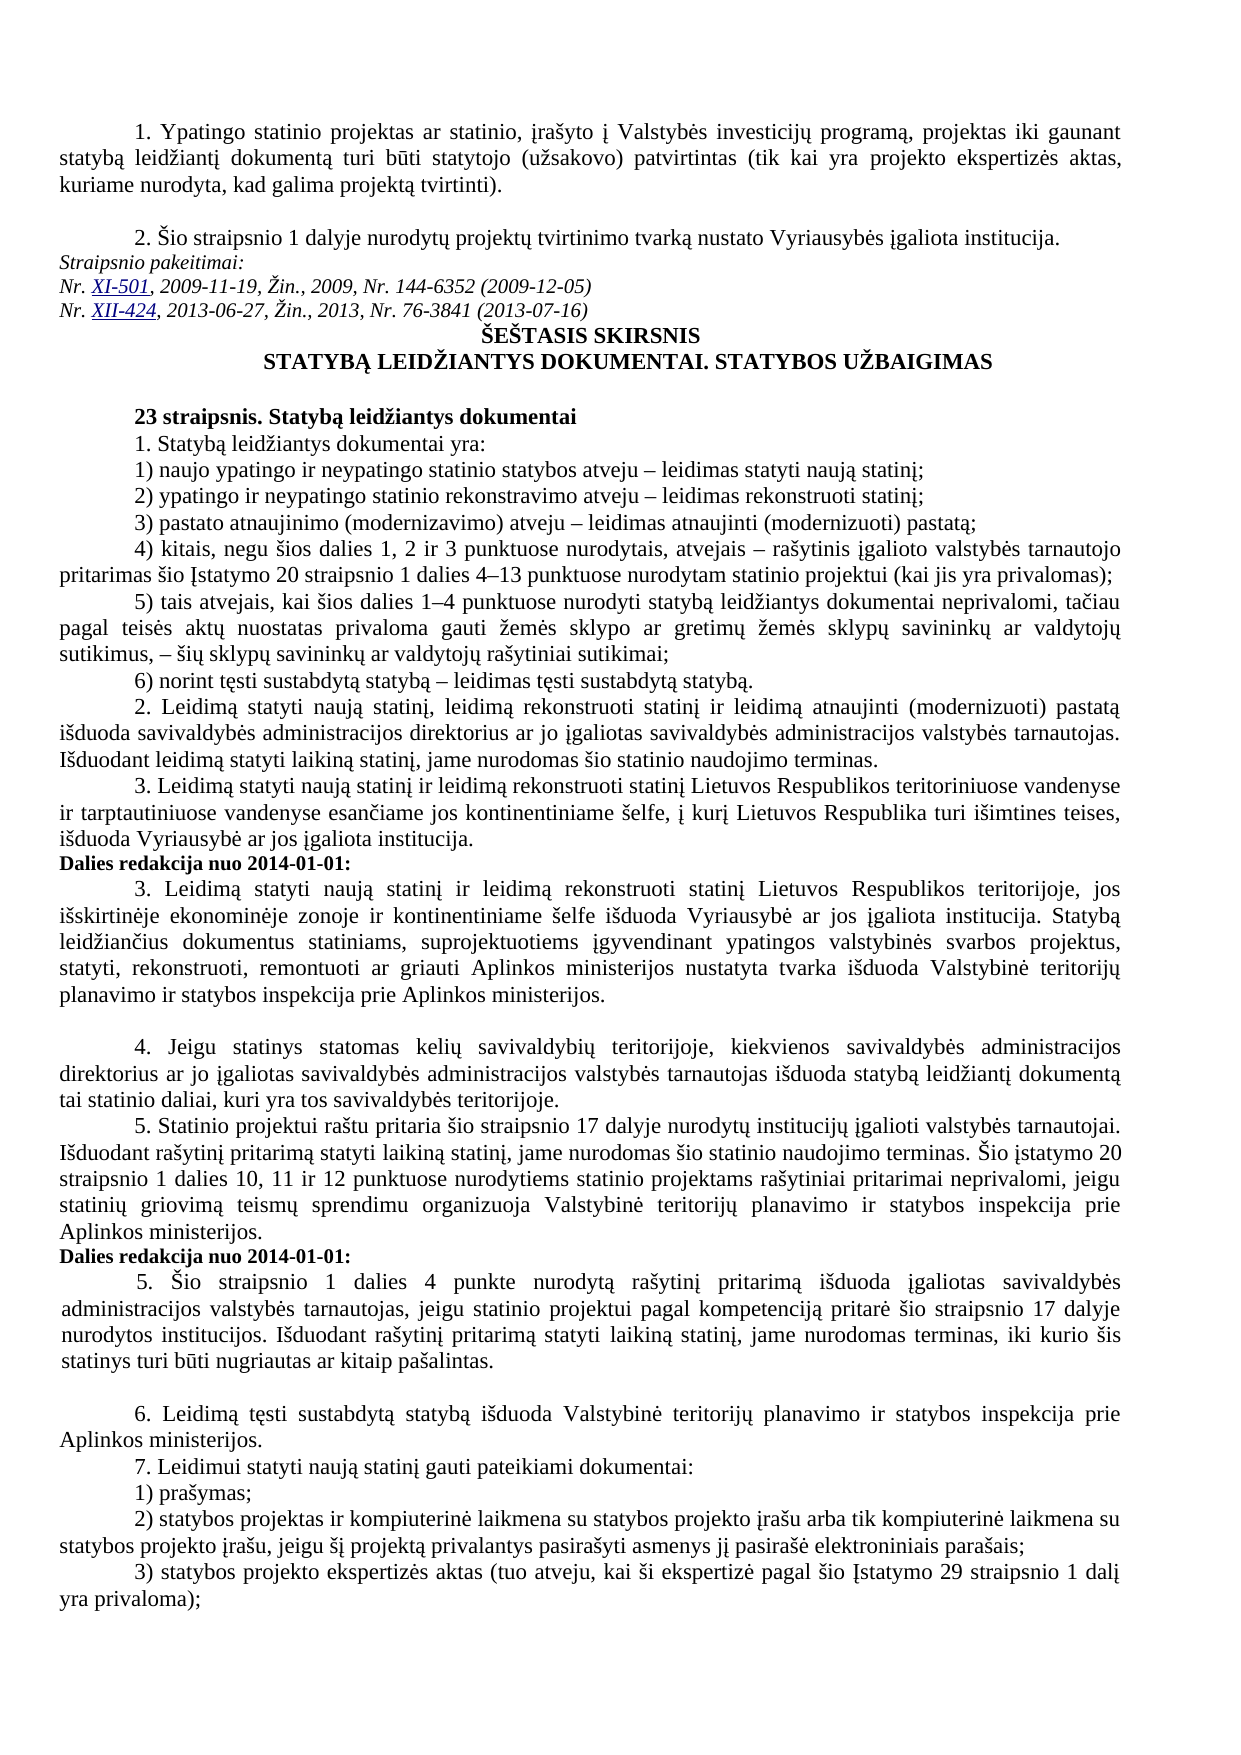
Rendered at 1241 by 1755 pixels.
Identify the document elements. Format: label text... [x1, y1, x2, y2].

text Nr. XII-424, 2013-06-27, Žin., 2013, Nr. 76-3841 (2013-07-16) [59, 298, 1122, 322]
text 5) tais atvejais, kai šios dalies 1–4 punktuose nurodyti statybą leidžiantys dokumentai neprivalomi, tačiau pagal teisės aktų nuostatas privaloma gauti žemės sklypo ar gretimų žemės sklypų savininkų ar valdytojų sutikimus, – šių sklypų savininkų ar valdytojų rašytiniai sutikimai; [59, 588, 1122, 667]
text 1) naujo ypatingo ir neypatingo statinio statybos atveju – leidimas statyti naują statinį; [59, 456, 1122, 482]
text 1. Ypatingo statinio projektas ar statinio, įrašyto į Valstybės investicijų programą, projektas iki gaunant statybą leidžiantį dokumentą turi būti statytojo (užsakovo) patvirtintas (tik kai yra projekto ekspertizės aktas, kuriame nurodyta, kad galima projektą tvirtinti). [59, 118, 1122, 197]
text Nr. XI-501, 2009-11-19, Žin., 2009, Nr. 144-6352 (2009-12-05) [59, 274, 1122, 298]
text 1) prašymas; [59, 1479, 1122, 1506]
text Dalies redakcija nuo 2014-01-01: [59, 1244, 1122, 1268]
text 4. Jeigu statinys statomas kelių savivaldybių teritorijoje, kiekvienos savivaldybės administracijos direktorius ar jo įgaliotas savivaldybės administracijos valstybės tarnautojas išduoda statybą leidžiantį dokumentą tai statinio daliai, kuri yra tos savivaldybės teritorijoje. [59, 1033, 1122, 1112]
text 23 straipsnis. Statybą leidžiantys dokumentai [59, 403, 1122, 429]
text 3. Leidimą statyti naują statinį ir leidimą rekonstruoti statinį Lietuvos Respublikos teritorijoje, jos išskirtinėje ekonominėje zonoje ir kontinentiniame šelfe išduoda Vyriausybė ar jos įgaliota institucija. Statybą leidžiančius dokumentus statiniams, suprojektuotiems įgyvendinant ypatingos valstybinės svarbos projektus, statyti, rekonstruoti, remontuoti ar griauti Aplinkos ministerijos nustatyta tvarka išduoda Valstybinė teritorijų planavimo ir statybos inspekcija prie Aplinkos ministerijos. [59, 875, 1122, 1007]
text Straipsnio pakeitimai: [59, 250, 1122, 274]
text 3) pastato atnaujinimo (modernizavimo) atveju – leidimas atnaujinti (modernizuoti) pastatą; [59, 509, 1122, 535]
text 5. Statinio projektui raštu pritaria šio straipsnio 17 dalyje nurodytų institucijų įgalioti valstybės tarnautojai. Išduodant rašytinį pritarimą statyti laikiną statinį, jame nurodomas šio statinio naudojimo terminas. Šio įstatymo 20 straipsnio 1 dalies 10, 11 ir 12 punktuose nurodytiems statinio projektams rašytiniai pritarimai neprivalomi, jeigu statinių griovimą teismų sprendimu organizuoja Valstybinė teritorijų planavimo ir statybos inspekcija prie Aplinkos ministerijos. [59, 1112, 1122, 1244]
text 6. Leidimą tęsti sustabdytą statybą išduoda Valstybinė teritorijų planavimo ir statybos inspekcija prie Aplinkos ministerijos. [59, 1400, 1122, 1453]
text 2) ypatingo ir neypatingo statinio rekonstravimo atveju – leidimas rekonstruoti statinį; [59, 482, 1122, 509]
text 2. Šio straipsnio 1 dalyje nurodytų projektų tvirtinimo tvarką nustato Vyriausybės įgaliota institucija. [59, 223, 1122, 250]
text 4) kitais, negu šios dalies 1, 2 ir 3 punktuose nurodytais, atvejais – rašytinis įgalioto valstybės tarnautojo pritarimas šio Įstatymo 20 straipsnio 1 dalies 4–13 punktuose nurodytam statinio projektui (kai jis yra privalomas); [59, 535, 1122, 588]
text 6) norint tęsti sustabdytą statybą – leidimas tęsti sustabdytą statybą. [59, 667, 1122, 693]
text Dalies redakcija nuo 2014-01-01: [59, 851, 1122, 875]
text 5. Šio straipsnio 1 dalies 4 punkte nurodytą rašytinį pritarimą išduoda įgaliotas savivaldybės administracijos valstybės tarnautojas, jeigu statinio projektui pagal kompetenciją pritarė šio straipsnio 17 dalyje nurodytos institucijos. Išduodant rašytinį pritarimą statyti laikiną statinį, jame nurodomas terminas, iki kurio šis statinys turi būti nugriautas ar kitaip pašalintas. [61, 1268, 1122, 1374]
text 3. Leidimą statyti naują statinį ir leidimą rekonstruoti statinį Lietuvos Respublikos teritoriniuose vandenyse ir tarptautiniuose vandenyse esančiame jos kontinentiniame šelfe, į kurį Lietuvos Respublika turi išimtines teises, išduoda Vyriausybė ar jos įgaliota institucija. [59, 772, 1122, 851]
text 2. Leidimą statyti naują statinį, leidimą rekonstruoti statinį ir leidimą atnaujinti (modernizuoti) pastatą išduoda savivaldybės administracijos direktorius ar jo įgaliotas savivaldybės administracijos valstybės tarnautojas. Išduodant leidimą statyti laikiną statinį, jame nurodomas šio statinio naudojimo terminas. [59, 693, 1122, 772]
text 7. Leidimui statyti naują statinį gauti pateikiami dokumentai: [59, 1453, 1122, 1479]
text 1. Statybą leidžiantys dokumentai yra: [59, 429, 1122, 456]
text 2) statybos projektas ir kompiuterinė laikmena su statybos projekto įrašu arba tik kompiuterinė laikmena su statybos projekto įrašu, jeigu šį projektą privalantys pasirašyti asmenys jį pasirašė elektroniniais parašais; [59, 1506, 1122, 1558]
subtitle ŠEŠTASIS SKIRSNIS [59, 322, 1122, 348]
text 3) statybos projekto ekspertizės aktas (tuo atveju, kai ši ekspertizė pagal šio Įstatymo 29 straipsnio 1 dalį yra privaloma); [59, 1558, 1122, 1611]
text STATYBĄ LEIDŽIANTYS DOKUMENTAI. STATYBOS UŽBAIGIMAS [59, 348, 1122, 375]
